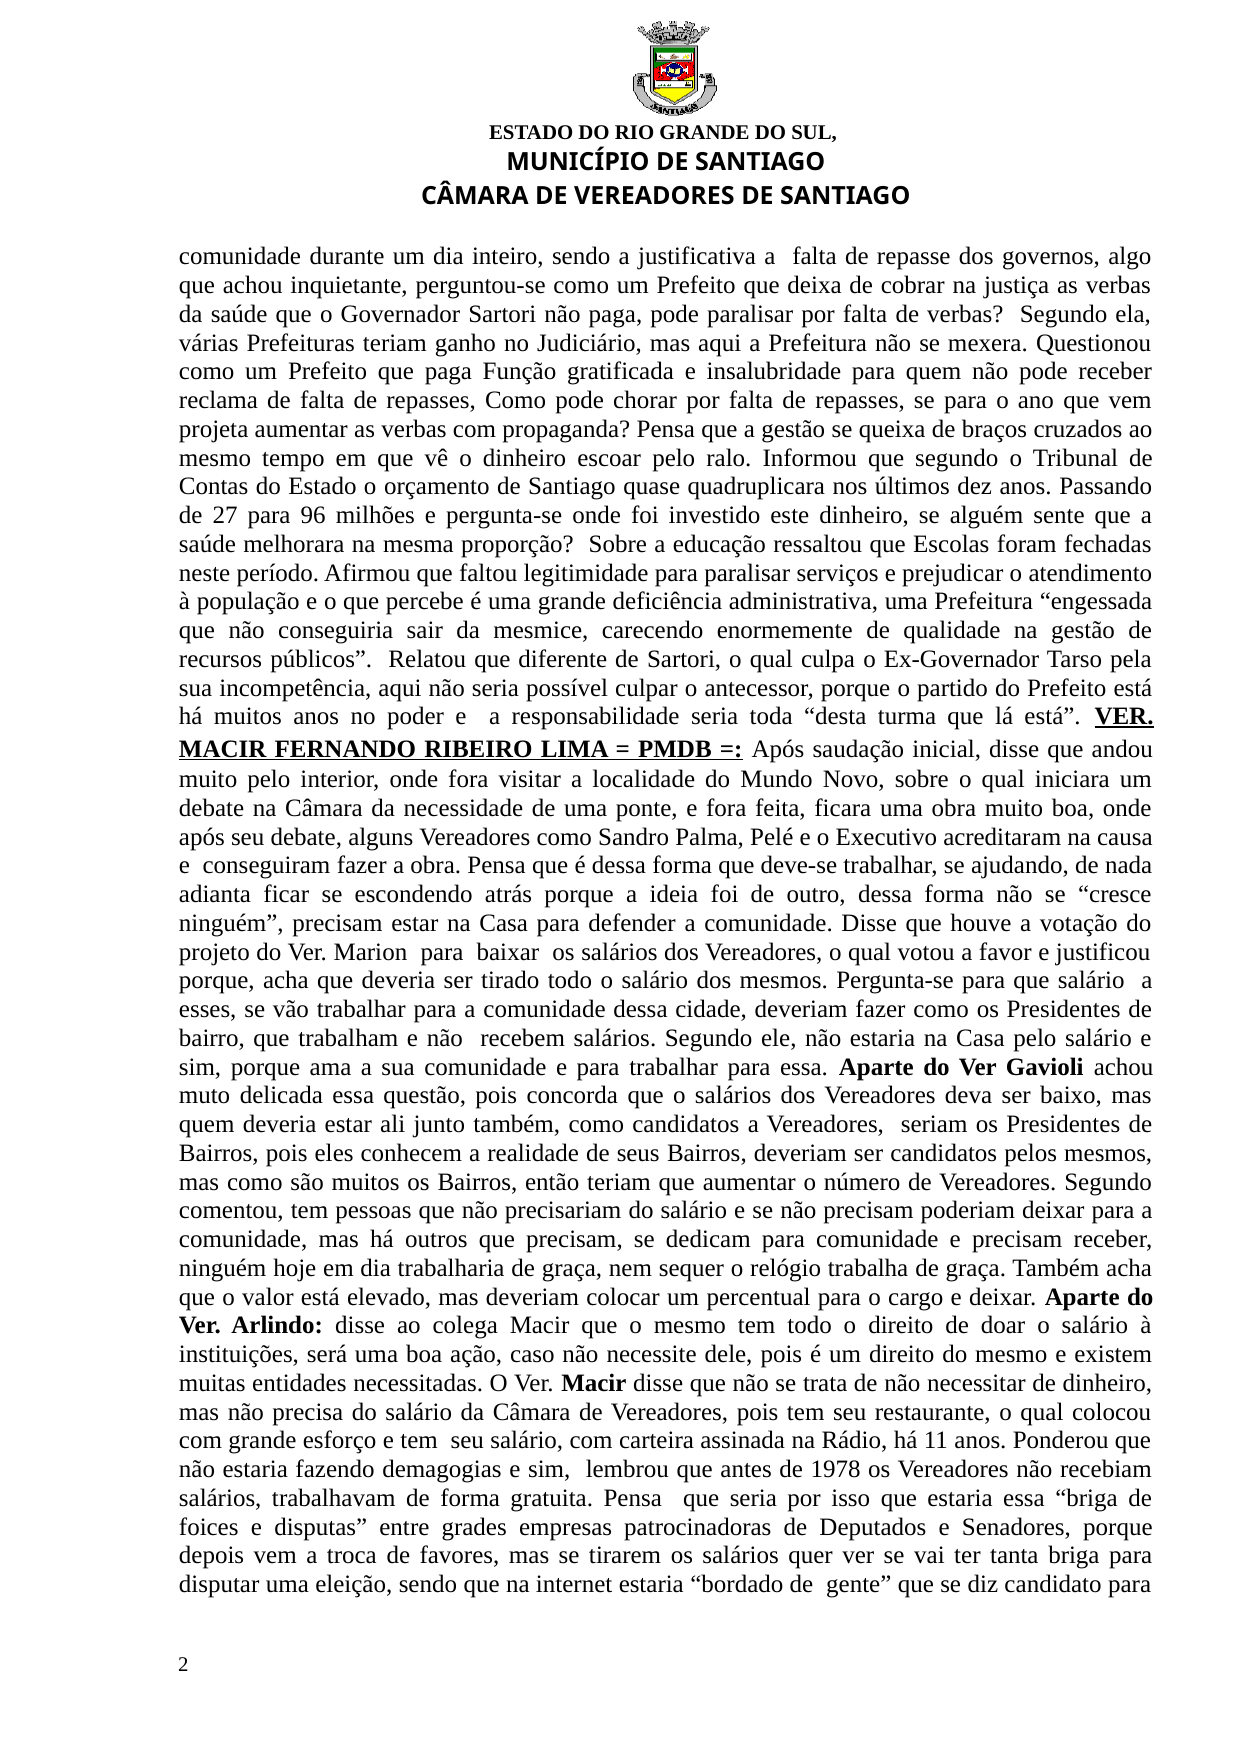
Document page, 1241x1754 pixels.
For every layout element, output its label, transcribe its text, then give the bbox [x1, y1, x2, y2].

list comunidade durante um dia inteiro, sendo a justificativa a falta de repasse dos governos, algo que achou inquietante, perguntou-se como um Prefeito que deixa de cobrar na justiça as verbas da saúde que o Governador Sartori não paga, pode paralisar por falta de verbas? Segundo ela, várias Prefeituras teriam ganho no Judiciário, mas aqui a Prefeitura não se mexera. Questionou como um Prefeito que paga Função gratificada e insalubridade para quem não pode receber reclama de falta de repasses, Como pode chorar por falta de repasses, se para o ano que vem projeta aumentar as verbas com propaganda? Pensa que a gestão se queixa de braços cruzados ao mesmo tempo em que vê o dinheiro escoar pelo ralo. Informou que segundo o Tribunal de Contas do Estado o orçamento de Santiago quase quadruplicara nos últimos dez anos. Passando de 27 para 96 milhões e pergunta-se onde foi investido este dinheiro, se alguém sente que a saúde melhorara na mesma proporção? Sobre a educação ressaltou que Escolas foram fechadas neste período. Afirmou que faltou legitimidade para paralisar serviços e prejudicar o atendimento à população e o que percebe é uma grande deficiência administrativa, uma Prefeitura “engessada que não conseguiria sair da mesmice, carecendo enormemente de qualidade na gestão de recursos públicos”. Relatou que diferente de Sartori, o qual culpa o Ex-Governador Tarso pela sua incompetência, aqui não seria possível culpar o antecessor, porque o partido do Prefeito está há muitos anos no poder e a responsabilidade seria toda “desta turma que lá está”. VER. MACIR FERNANDO RIBEIRO LIMA = PMDB =: Após saudação inicial, disse que andou muito pelo interior, onde fora visitar a localidade do Mundo Novo, sobre o qual iniciara um debate na Câmara da necessidade de uma ponte, e fora feita, ficara uma obra muito boa, onde após seu debate, alguns Vereadores como Sandro Palma, Pelé e o Executivo acreditaram na causa e conseguiram fazer a obra. Pensa que é dessa forma que deve-se trabalhar, se ajudando, de nada adianta ficar se escondendo atrás porque a ideia foi de outro, dessa forma não se “cresce ninguém”, precisam estar na Casa para defender a comunidade. Disse que houve a votação do projeto do Ver. Marion para baixar os salários dos Vereadores, o qual votou a favor e justificou porque, acha que deveria ser tirado todo o salário dos mesmos. Pergunta-se para que salário a esses, se vão trabalhar para a comunidade dessa cidade, deveriam fazer como os Presidentes de bairro, que trabalham e não recebem salários. Segundo ele, não estaria na Casa pelo salário e sim, porque ama a sua comunidade e para trabalhar para essa. Aparte do Ver Gavioli achou muto delicada essa questão, pois concorda que o salários dos Vereadores deva ser baixo, mas quem deveria estar ali junto também, como candidatos a Vereadores, seriam os Presidentes de Bairros, pois eles conhecem a realidade de seus Bairros, deveriam ser candidatos pelos mesmos, mas como são muitos os Bairros, então teriam que aumentar o número de Vereadores. Segundo comentou, tem pessoas que não precisariam do salário e se não precisam poderiam deixar para a comunidade, mas há outros que precisam, se dedicam para comunidade e precisam receber, ninguém hoje em dia trabalharia de graça, nem sequer o relógio trabalha de graça. Também acha que o valor está elevado, mas deveriam colocar um percentual para o cargo e deixar. Aparte do Ver. Arlindo: disse ao colega Macir que o mesmo tem todo o direito de doar o salário à instituições, será uma boa ação, caso não necessite dele, pois é um direito do mesmo e existem muitas entidades necessitadas. O Ver. Macir disse que não se trata de não necessitar de dinheiro, mas não precisa do salário da Câmara de Vereadores, pois tem seu restaurante, o qual colocou com grande esforço e tem seu salário, com carteira assinada na Rádio, há 11 anos. Ponderou que não estaria fazendo demagogias e sim, lembrou que antes de 1978 os Vereadores não recebiam salários, trabalhavam de forma gratuita. Pensa que seria por isso que estaria essa “briga de foices e disputas” entre grades empresas patrocinadoras de Deputados e Senadores, porque depois vem a troca de favores, mas se tirarem os salários quer ver se vai ter tanta briga para disputar uma eleição, sendo que na internet estaria “bordado de gente” que se diz candidato para [141, 241, 1153, 1598]
